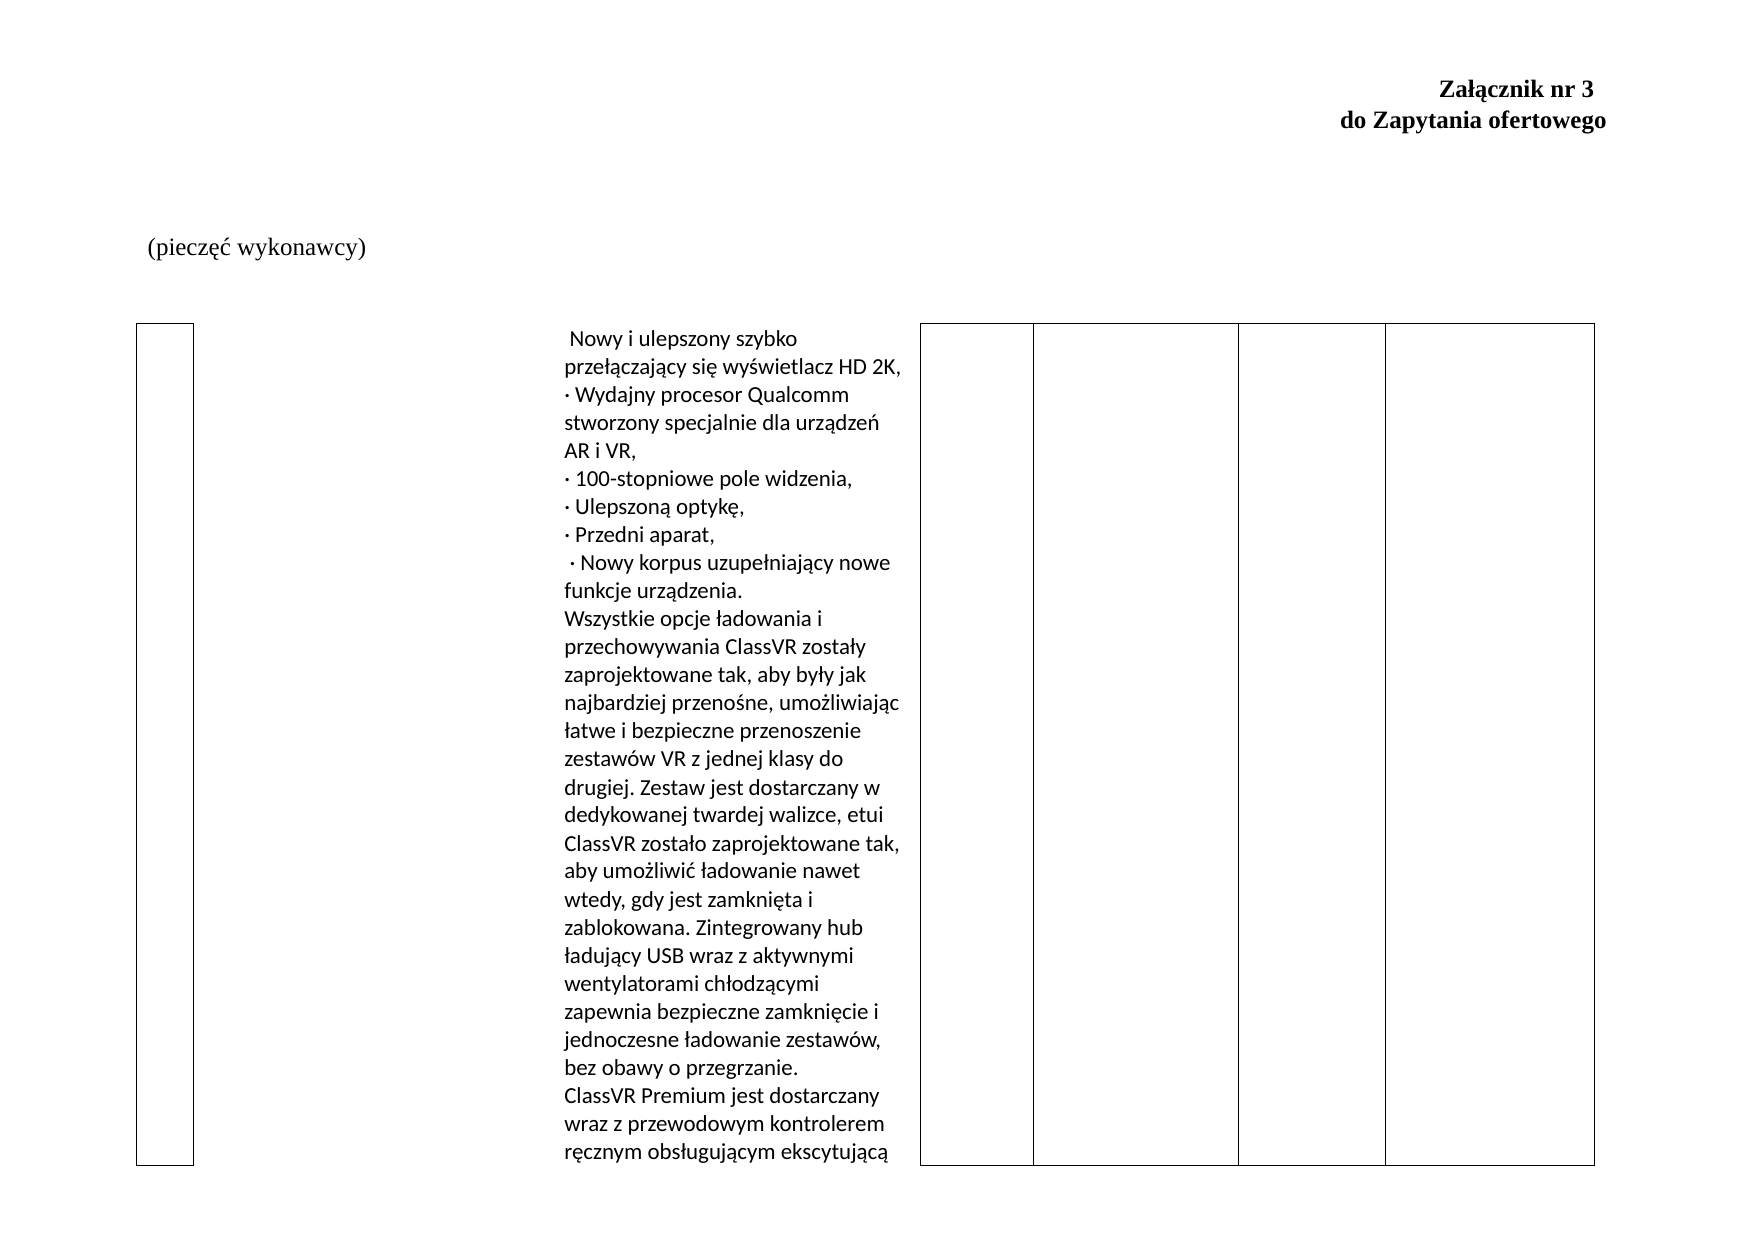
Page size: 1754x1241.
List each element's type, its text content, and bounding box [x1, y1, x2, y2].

table_cell [1034, 324, 1238, 1165]
table_cell [1386, 324, 1594, 1165]
table_cell [1239, 324, 1385, 1165]
table_cell [921, 324, 1033, 1165]
table_cell [194, 323, 553, 1165]
table_cell Nowy i ulepszony szybko przełączający się wyświetlacz HD 2K, · Wydajny procesor Qualcomm stworzony specjalnie dla urządzeń AR i VR, · 100-stopniowe pole widzenia, · Ulepszoną optykę, · Przedni aparat, · Nowy korpus uzupełniający nowe funkcje urządzenia. Wszystkie opcje ładowania i przechowywania ClassVR zostały zaprojektowane tak, aby były jak najbardziej przenośne, umożliwiając łatwe i bezpieczne przenoszenie zestawów VR z jednej klasy do drugiej. Zestaw jest dostarczany w dedykowanej twardej walizce, etui ClassVR zostało zaprojektowane tak, aby umożliwić ładowanie nawet wtedy, gdy jest zamknięta i zablokowana. Zintegrowany hub ładujący USB wraz z aktywnymi wentylatorami chłodzącymi zapewnia bezpieczne zamknięcie i jednoczesne ładowanie zestawów, bez obawy o przegrzanie. ClassVR Premium jest dostarczany wraz z przewodowym kontrolerem ręcznym obsługującym ekscytującą [553, 323, 920, 1165]
table_cell [137, 324, 193, 1165]
